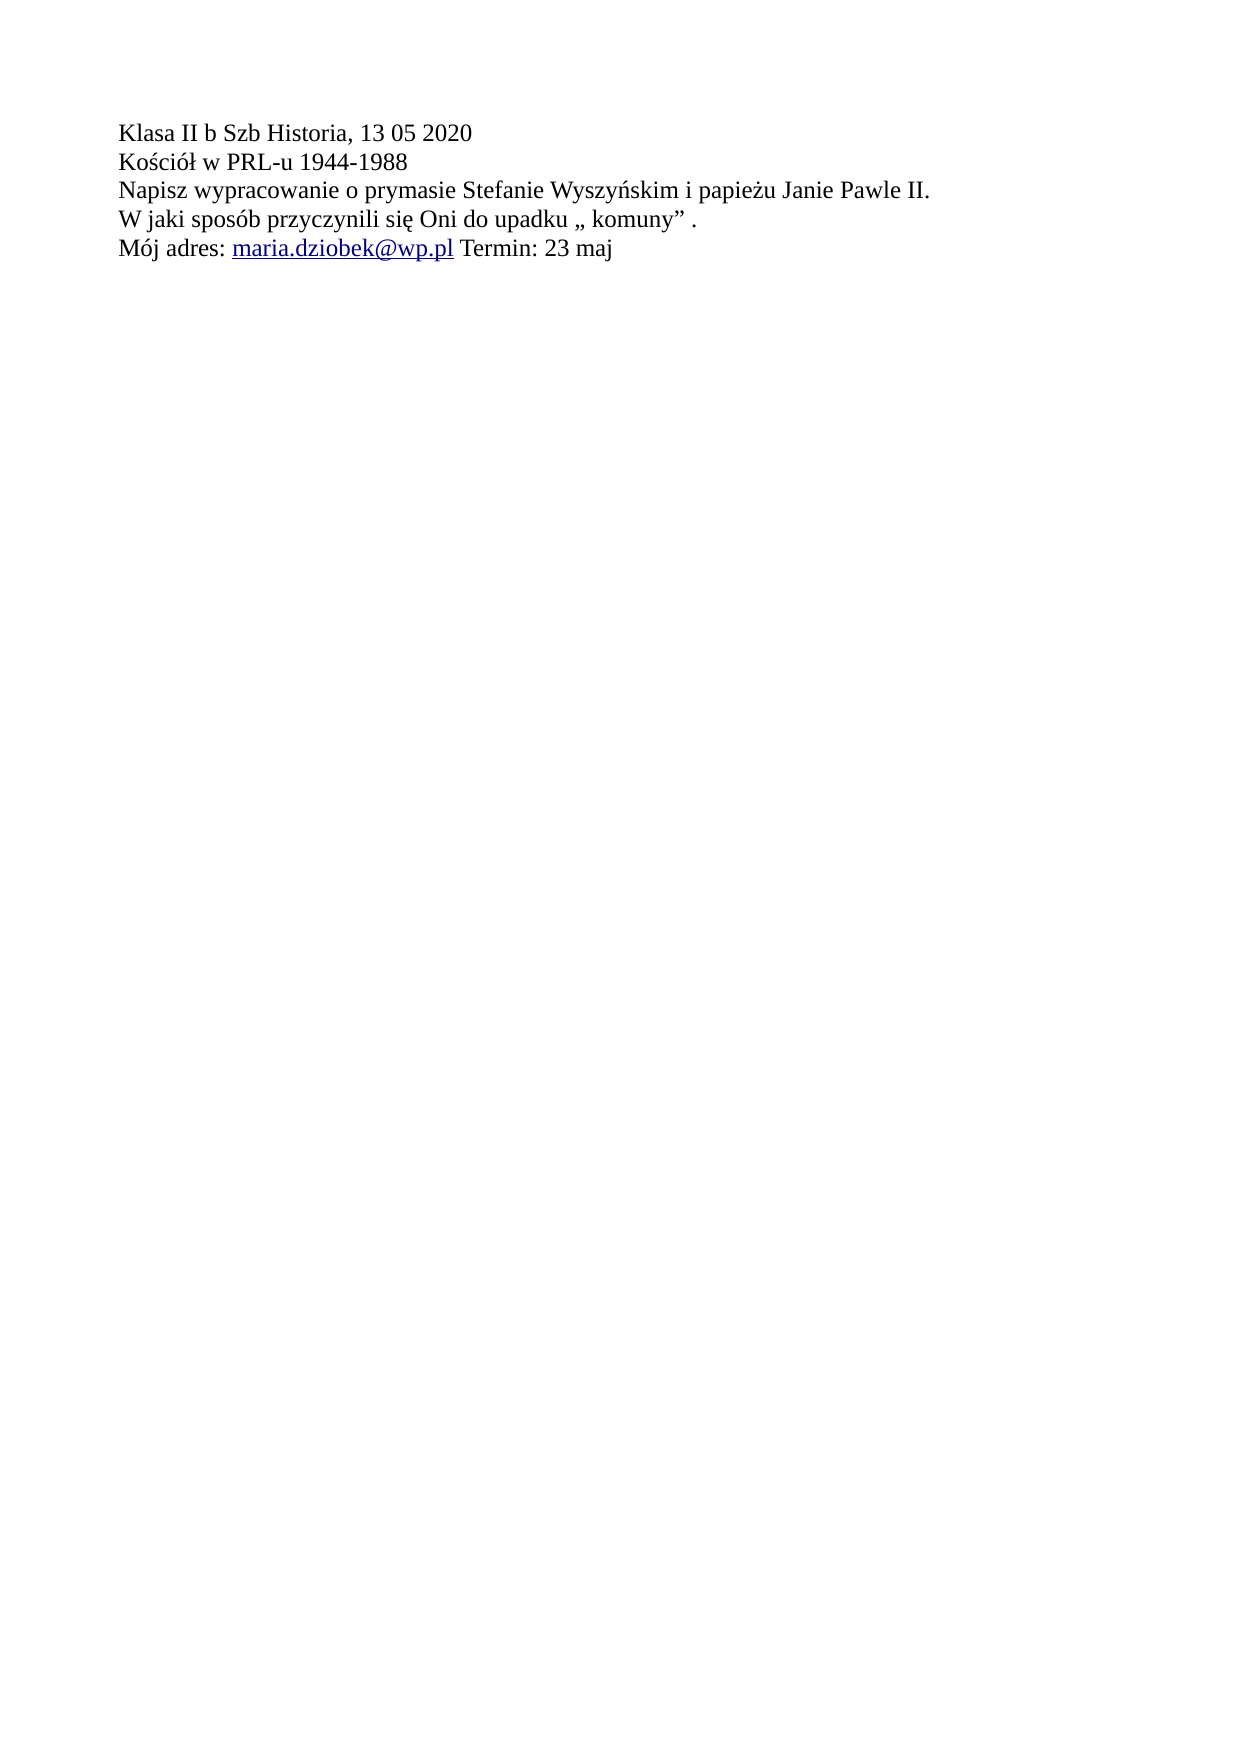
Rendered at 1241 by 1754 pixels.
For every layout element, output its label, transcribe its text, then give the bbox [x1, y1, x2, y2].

text W jaki sposób przyczynili się Oni do upadku „ komuny” . [118, 204, 1122, 233]
text Mój adres: maria.dziobek@wp.pl Termin: 23 maj [118, 233, 1122, 262]
text Napisz wypracowanie o prymasie Stefanie Wyszyńskim i papieżu Janie Pawle II. [118, 176, 1122, 204]
text Kościół w PRL-u 1944-1988 [118, 147, 1122, 176]
text Klasa II b Szb Historia, 13 05 2020 [118, 118, 1122, 147]
